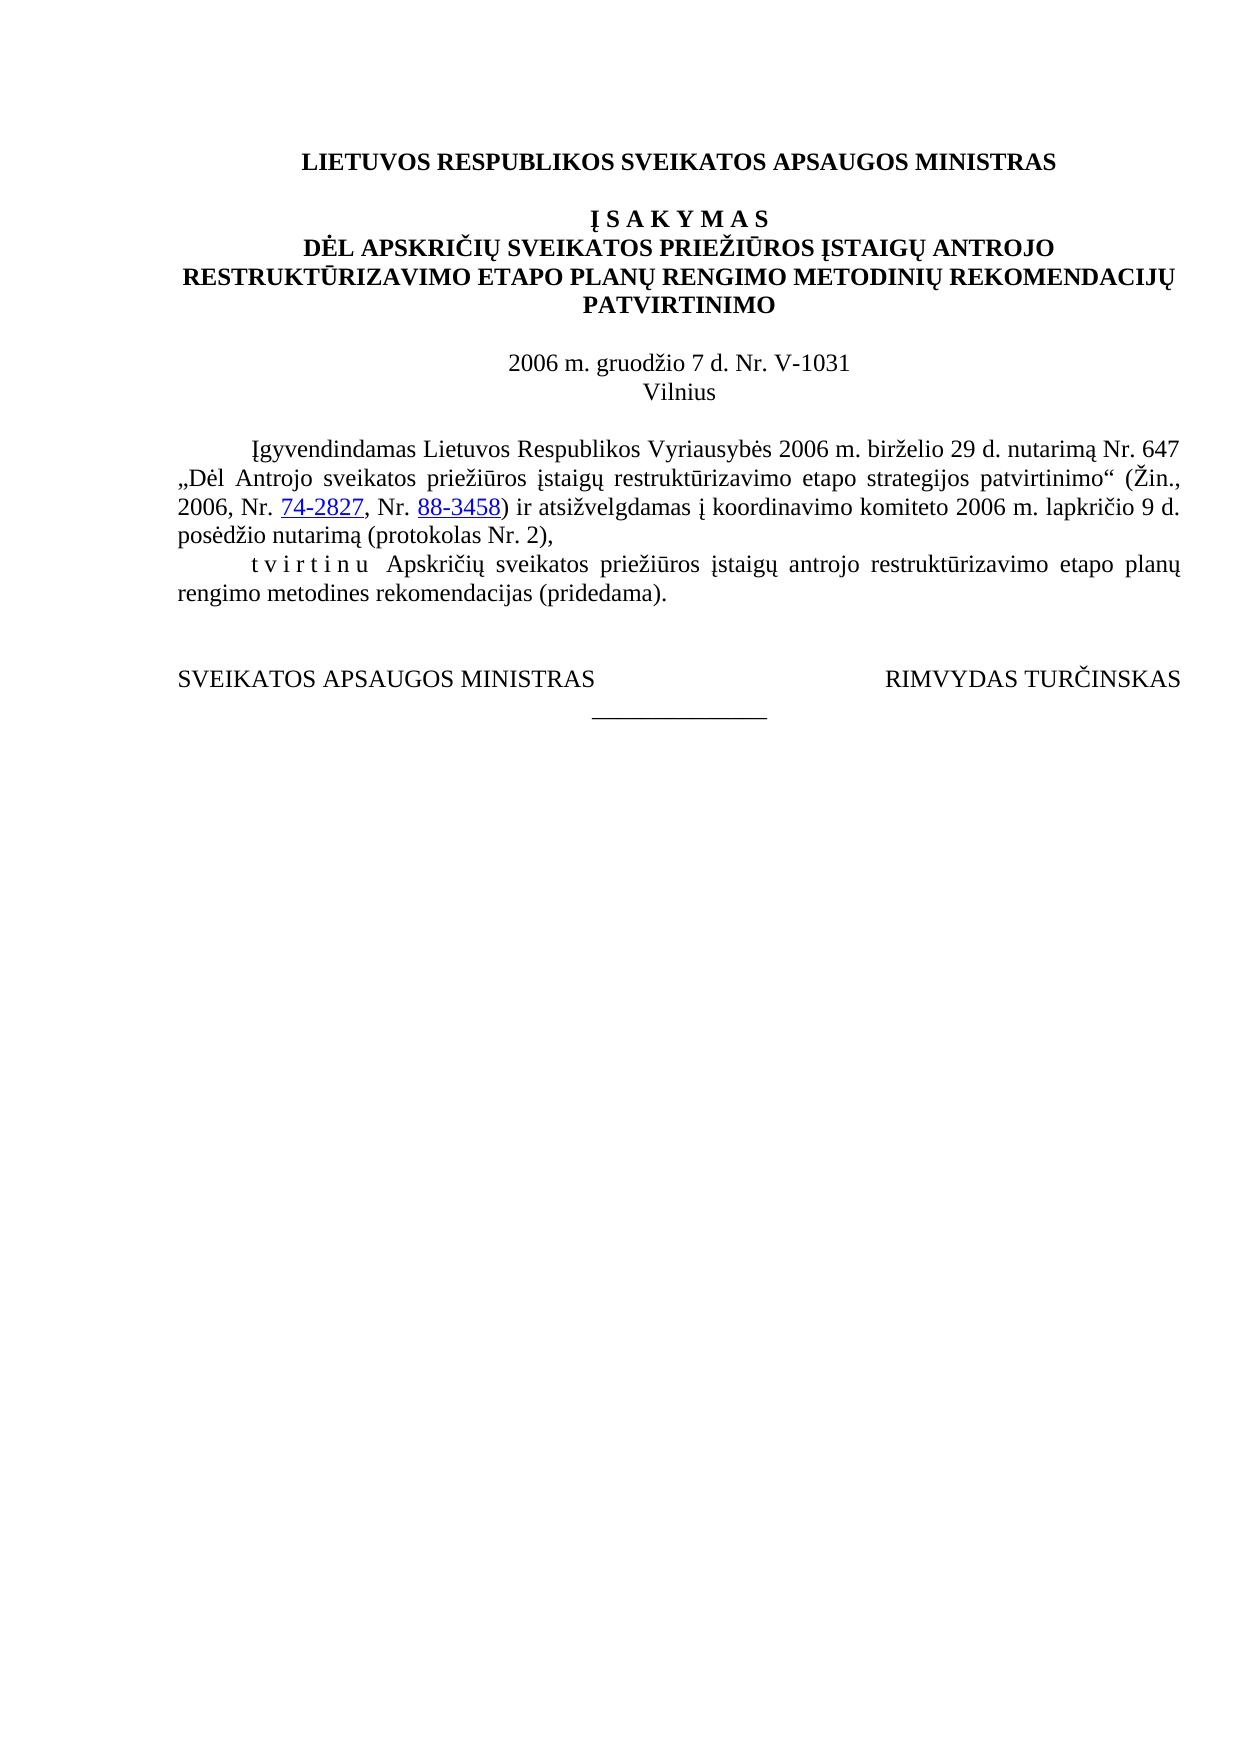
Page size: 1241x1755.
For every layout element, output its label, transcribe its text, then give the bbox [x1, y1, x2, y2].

text ______________ [177, 693, 1181, 722]
text Į S A K Y M A S [177, 204, 1181, 233]
text SVEIKATOS APSAUGOS MINISTRAS RIMVYDAS TURČINSKAS [177, 664, 1181, 693]
text tvirtinu Apskričių sveikatos priežiūros įstaigų antrojo restruktūrizavimo etapo planų rengimo metodines rekomendacijas (pridedama). [177, 549, 1181, 607]
text DĖL APSKRIČIŲ SVEIKATOS PRIEŽIŪROS ĮSTAIGŲ ANTROJO RESTRUKTŪRIZAVIMO ETAPO PLANŲ RENGIMO METODINIŲ REKOMENDACIJŲ PATVIRTINIMO [177, 233, 1181, 319]
text Vilnius [177, 377, 1181, 406]
text LIETUVOS RESPUBLIKOS SVEIKATOS APSAUGOS MINISTRAS [177, 147, 1181, 176]
text Įgyvendindamas Lietuvos Respublikos Vyriausybės 2006 m. birželio 29 d. nutarimą Nr. 647 „Dėl Antrojo sveikatos priežiūros įstaigų restruktūrizavimo etapo strategijos patvirtinimo“ (Žin., 2006, Nr. 74-2827, Nr. 88-3458) ir atsižvelgdamas į koordinavimo komiteto 2006 m. lapkričio 9 d. posėdžio nutarimą (protokolas Nr. 2), [177, 434, 1181, 549]
text 2006 m. gruodžio 7 d. Nr. V-1031 [177, 348, 1181, 377]
